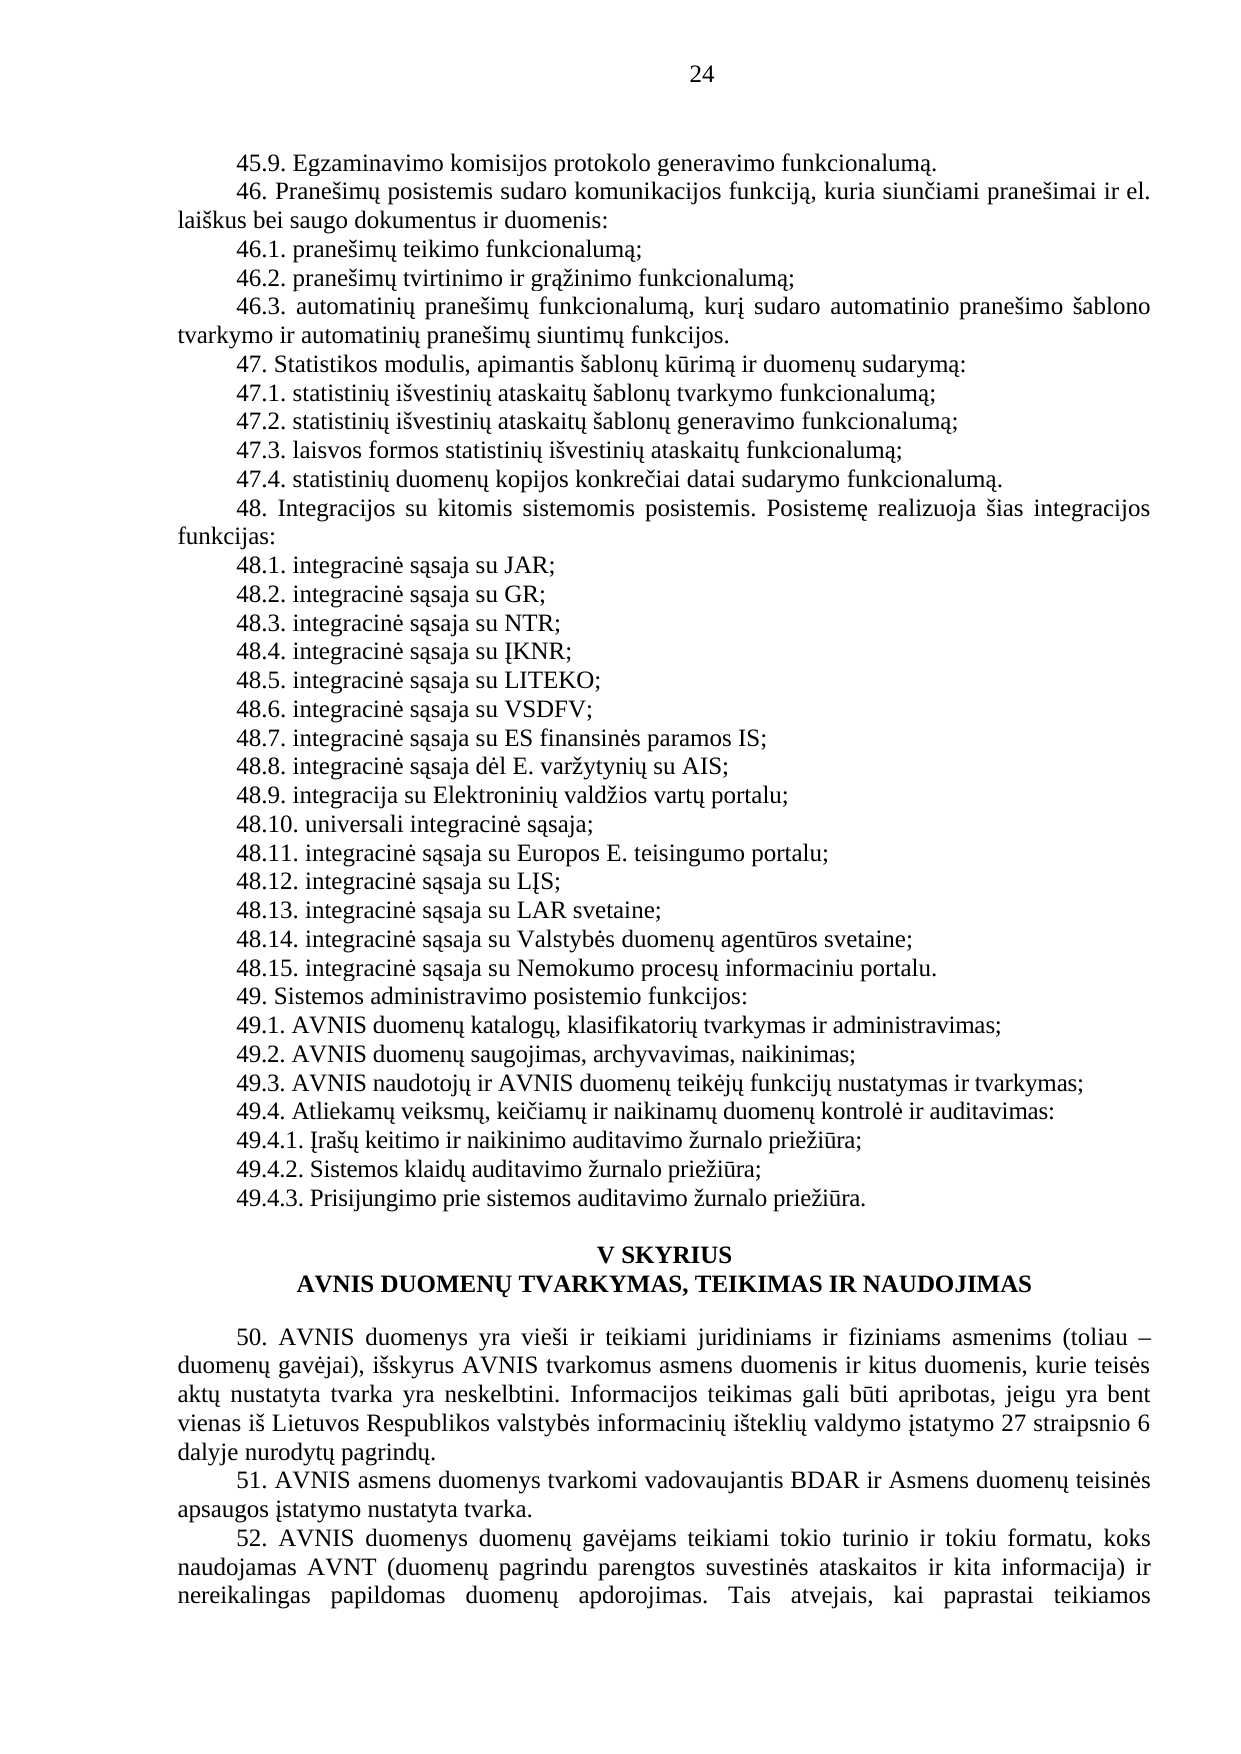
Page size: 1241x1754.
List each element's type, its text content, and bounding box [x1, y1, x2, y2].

text 51. AVNIS asmens duomenys tvarkomi vadovaujantis BDAR ir Asmens duomenų teisinės apsaugos įstatymo nustatyta tvarka. [177, 1466, 1152, 1523]
text 48.7. integracinė sąsaja su ES finansinės paramos IS; [177, 723, 1152, 751]
text 48.14. integracinė sąsaja su Valstybės duomenų agentūros svetaine; [177, 924, 1152, 953]
text 47.2. statistinių išvestinių ataskaitų šablonų generavimo funkcionalumą; [177, 406, 1152, 435]
text 49.4.3. Prisijungimo prie sistemos auditavimo žurnalo priežiūra. [177, 1183, 1152, 1211]
text 46.2. pranešimų tvirtinimo ir grąžinimo funkcionalumą; [177, 263, 1152, 291]
text 48.13. integracinė sąsaja su LAR svetaine; [177, 895, 1152, 924]
text 47.1. statistinių išvestinių ataskaitų šablonų tvarkymo funkcionalumą; [177, 378, 1152, 406]
text 48.11. integracinė sąsaja su Europos E. teisingumo portalu; [177, 838, 1152, 866]
text 48.3. integracinė sąsaja su NTR; [177, 608, 1152, 636]
text 50. AVNIS duomenys yra vieši ir teikiami juridiniams ir fiziniams asmenims (toliau – duomenų gavėjai), išskyrus AVNIS tvarkomus asmens duomenis ir kitus duomenis, kurie teisės aktų nustatyta tvarka yra neskelbtini. Informacijos teikimas gali būti apribotas, jeigu yra bent vienas iš Lietuvos Respublikos valstybės informacinių išteklių valdymo įstatymo 27 straipsnio 6 dalyje nurodytų pagrindų. [177, 1322, 1152, 1466]
text V SKYRIUS [177, 1240, 1152, 1269]
text 47.4. statistinių duomenų kopijos konkrečiai datai sudarymo funkcionalumą. [177, 464, 1152, 493]
text 48.15. integracinė sąsaja su Nemokumo procesų informaciniu portalu. [177, 953, 1152, 981]
text 46. Pranešimų posistemis sudaro komunikacijos funkciją, kuria siunčiami pranešimai ir el. laiškus bei saugo dokumentus ir duomenis: [177, 176, 1152, 234]
text 49.4.2. Sistemos klaidų auditavimo žurnalo priežiūra; [177, 1154, 1152, 1183]
text 48.8. integracinė sąsaja dėl E. varžytynių su AIS; [177, 751, 1152, 780]
text 49.4.1. Įrašų keitimo ir naikinimo auditavimo žurnalo priežiūra; [177, 1125, 1152, 1154]
text 48.12. integracinė sąsaja su LĮS; [177, 866, 1152, 895]
text 48. Integracijos su kitomis sistemomis posistemis. Posistemę realizuoja šias integracijos funkcijas: [177, 493, 1152, 550]
text 47.3. laisvos formos statistinių išvestinių ataskaitų funkcionalumą; [177, 435, 1152, 464]
text 46.3. automatinių pranešimų funkcionalumą, kurį sudaro automatinio pranešimo šablono tvarkymo ir automatinių pranešimų siuntimų funkcijos. [177, 291, 1152, 349]
text AVNIS DUOMENŲ TVARKYMAS, TEIKIMAS IR NAUDOJIMAS [177, 1269, 1152, 1298]
text 48.4. integracinė sąsaja su ĮKNR; [177, 636, 1152, 665]
text 49.2. AVNIS duomenų saugojimas, archyvavimas, naikinimas; [177, 1039, 1152, 1068]
text 48.9. integracija su Elektroninių valdžios vartų portalu; [177, 780, 1152, 809]
text 45.9. Egzaminavimo komisijos protokolo generavimo funkcionalumą. [177, 148, 1152, 176]
text 49. Sistemos administravimo posistemio funkcijos: [177, 981, 1152, 1010]
text 48.1. integracinė sąsaja su JAR; [177, 550, 1152, 579]
text 49.3. AVNIS naudotojų ir AVNIS duomenų teikėjų funkcijų nustatymas ir tvarkymas; [177, 1068, 1152, 1096]
text 46.1. pranešimų teikimo funkcionalumą; [177, 234, 1152, 263]
text 49.1. AVNIS duomenų katalogų, klasifikatorių tvarkymas ir administravimas; [177, 1010, 1152, 1039]
text 48.5. integracinė sąsaja su LITEKO; [177, 665, 1152, 694]
text 47. Statistikos modulis, apimantis šablonų kūrimą ir duomenų sudarymą: [177, 349, 1152, 378]
text 48.10. universali integracinė sąsaja; [177, 809, 1152, 838]
text 52. AVNIS duomenys duomenų gavėjams teikiami tokio turinio ir tokiu formatu, koks naudojamas AVNT (duomenų pagrindu parengtos suvestinės ataskaitos ir kita informacija) ir nereikalingas papildomas duomenų apdorojimas. Tais atvejais, kai paprastai teikiamos [177, 1523, 1152, 1609]
text 48.2. integracinė sąsaja su GR; [177, 579, 1152, 608]
text 49.4. Atliekamų veiksmų, keičiamų ir naikinamų duomenų kontrolė ir auditavimas: [177, 1096, 1152, 1125]
text 48.6. integracinė sąsaja su VSDFV; [177, 694, 1152, 723]
